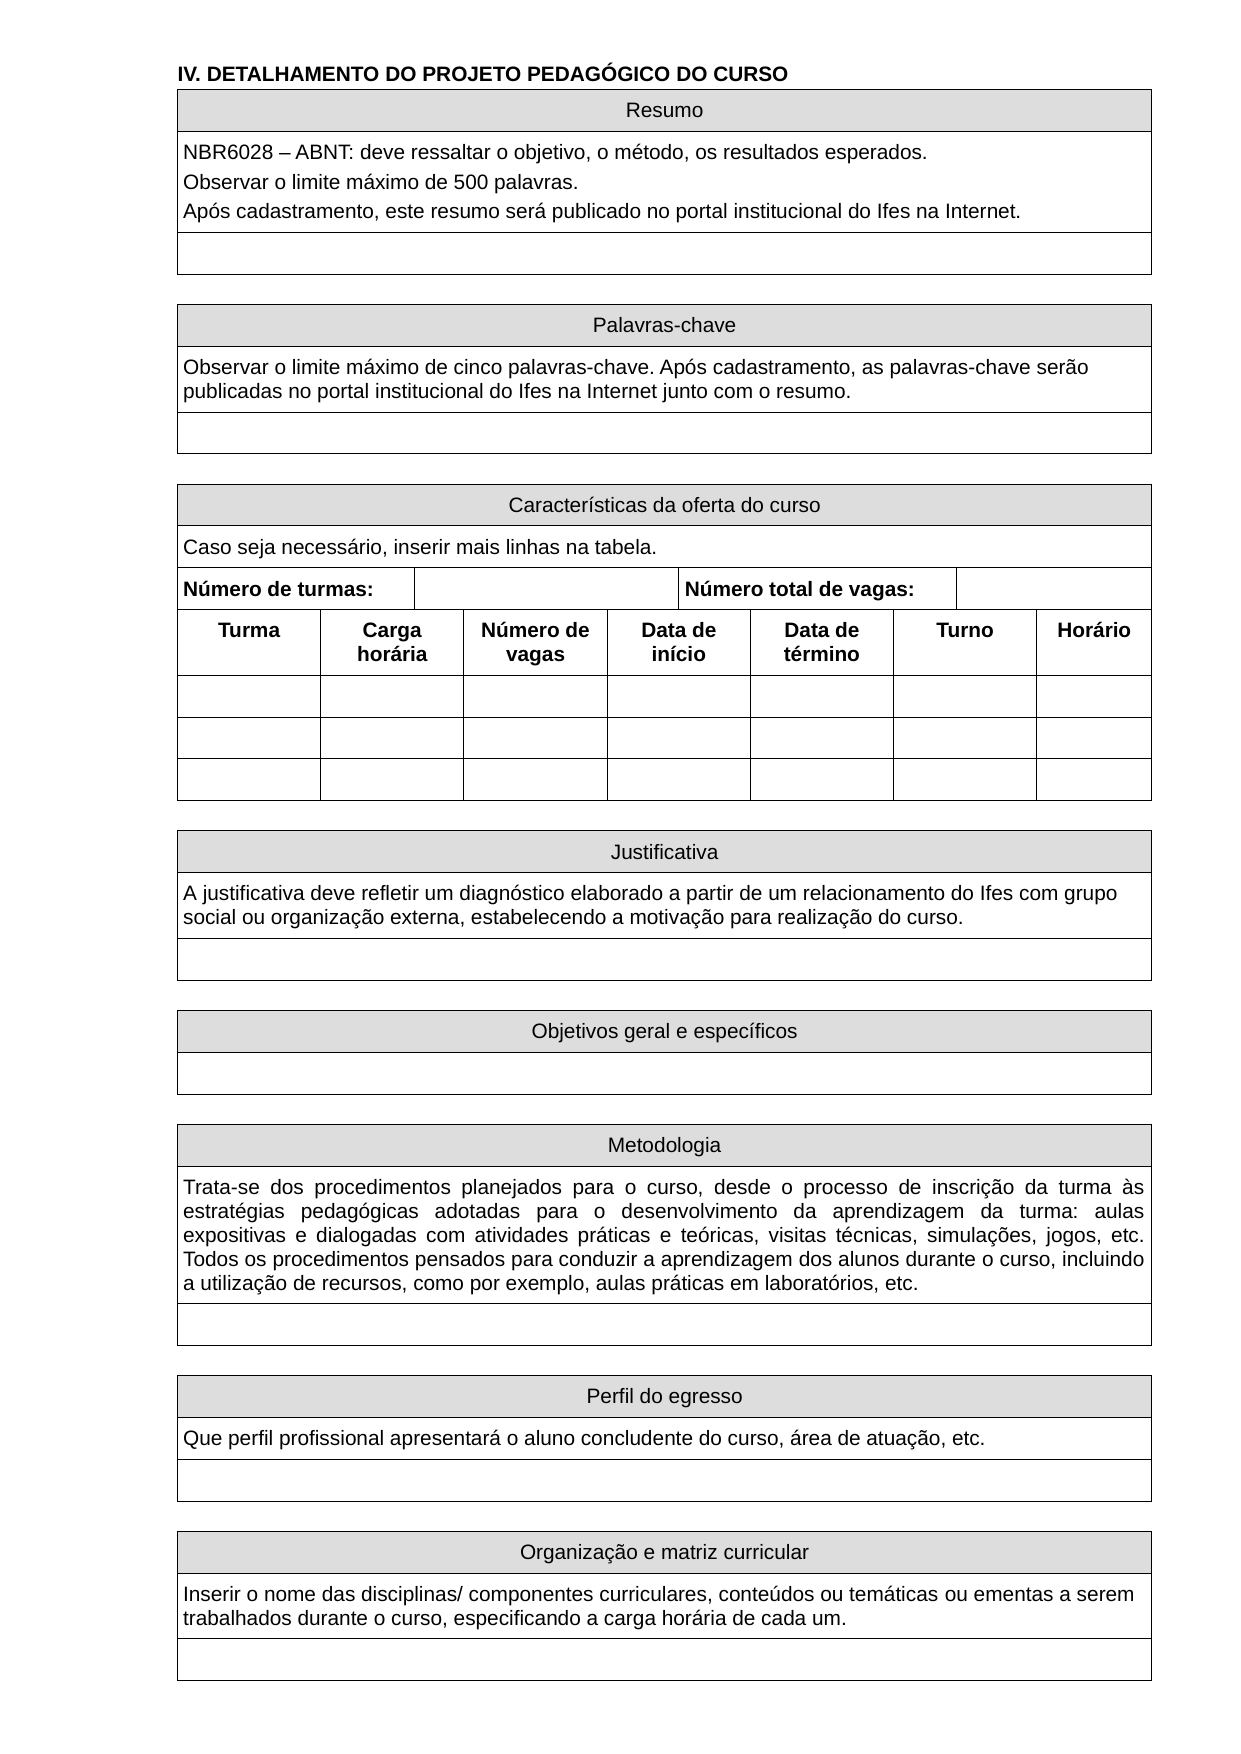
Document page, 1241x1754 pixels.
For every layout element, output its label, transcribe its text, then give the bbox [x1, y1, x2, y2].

table_cell [321, 676, 463, 716]
table_cell [1037, 759, 1151, 800]
table_cell Inserir o nome das disciplinas/ componentes curriculares, conteúdos ou temáticas ou ementas a serem trabalhados durante o curso, especificando a carga horária de cada um. [178, 1574, 1151, 1638]
table_cell [464, 676, 607, 716]
table_cell [415, 568, 678, 609]
table_header Resumo [178, 90, 1151, 131]
table_cell [608, 676, 750, 716]
table_cell [321, 718, 463, 758]
table_cell [178, 759, 320, 800]
table_cell [751, 759, 893, 800]
table_cell [608, 718, 750, 758]
table_header Características da oferta do curso [178, 485, 1151, 525]
table_header Palavras-chave [178, 305, 1151, 346]
table_cell Observar o limite máximo de cinco palavras-chave. Após cadastramento, as palavras-chave serão publicadas no portal institucional do Ifes na Internet junto com o resumo. [178, 347, 1151, 412]
text IV. DETALHAMENTO DO PROJETO PEDAGÓGICO DO CURSO [177, 62, 1152, 86]
table_cell [178, 939, 1151, 979]
table_cell [464, 759, 607, 800]
table_cell [178, 1460, 1151, 1501]
table_cell Data de término [751, 610, 893, 675]
table_cell Horário [1037, 610, 1151, 675]
table_cell Data de início [608, 610, 750, 675]
table_cell [321, 759, 463, 800]
table_cell [464, 718, 607, 758]
table_cell [751, 676, 893, 716]
table_cell Carga horária [321, 610, 463, 675]
table_cell [178, 233, 1151, 274]
table_cell [178, 1304, 1151, 1345]
table_cell [178, 1639, 1151, 1680]
table_cell NBR6028 – ABNT: deve ressaltar o objetivo, o método, os resultados esperados. Observar o limite máximo de 500 palavras. Após cadastramento, este resumo será publicado no portal institucional do Ifes na Internet. [178, 132, 1151, 232]
table_cell [894, 676, 1036, 716]
table_cell Caso seja necessário, inserir mais linhas na tabela. [178, 526, 1151, 567]
table_cell [1037, 718, 1151, 758]
table_header Organização e matriz curricular [178, 1532, 1151, 1573]
table_cell [178, 676, 320, 716]
table_cell [957, 568, 1151, 609]
table_cell [894, 759, 1036, 800]
table_cell [751, 718, 893, 758]
table_cell [894, 718, 1036, 758]
table_header Justificativa [178, 831, 1151, 872]
table_cell Turno [894, 610, 1036, 675]
table_header Objetivos geral e específicos [178, 1011, 1151, 1052]
table_cell [608, 759, 750, 800]
table_cell Número de turmas: [178, 568, 414, 609]
table_cell [1037, 676, 1151, 716]
table_cell [178, 413, 1151, 453]
table_header Metodologia [178, 1125, 1151, 1166]
table_cell Trata-se dos procedimentos planejados para o curso, desde o processo de inscrição da turma às estratégias pedagógicas adotadas para o desenvolvimento da aprendizagem da turma: aulas expositivas e dialogadas com atividades práticas e teóricas, visitas técnicas, simulações, jogos, etc. Todos os procedimentos pensados para conduzir a aprendizagem dos alunos durante o curso, incluindo a utilização de recursos, como por exemplo, aulas práticas em laboratórios, etc. [178, 1167, 1151, 1303]
table_cell Que perfil profissional apresentará o aluno concludente do curso, área de atuação, etc. [178, 1418, 1151, 1459]
table_cell [178, 718, 320, 758]
table_cell A justificativa deve refletir um diagnóstico elaborado a partir de um relacionamento do Ifes com grupo social ou organização externa, estabelecendo a motivação para realização do curso. [178, 873, 1151, 938]
table_cell [178, 1053, 1151, 1093]
table_header Perfil do egresso [178, 1376, 1151, 1417]
table_cell Número de vagas [464, 610, 607, 675]
table_cell Número total de vagas: [679, 568, 956, 609]
table_cell Turma [178, 610, 320, 675]
